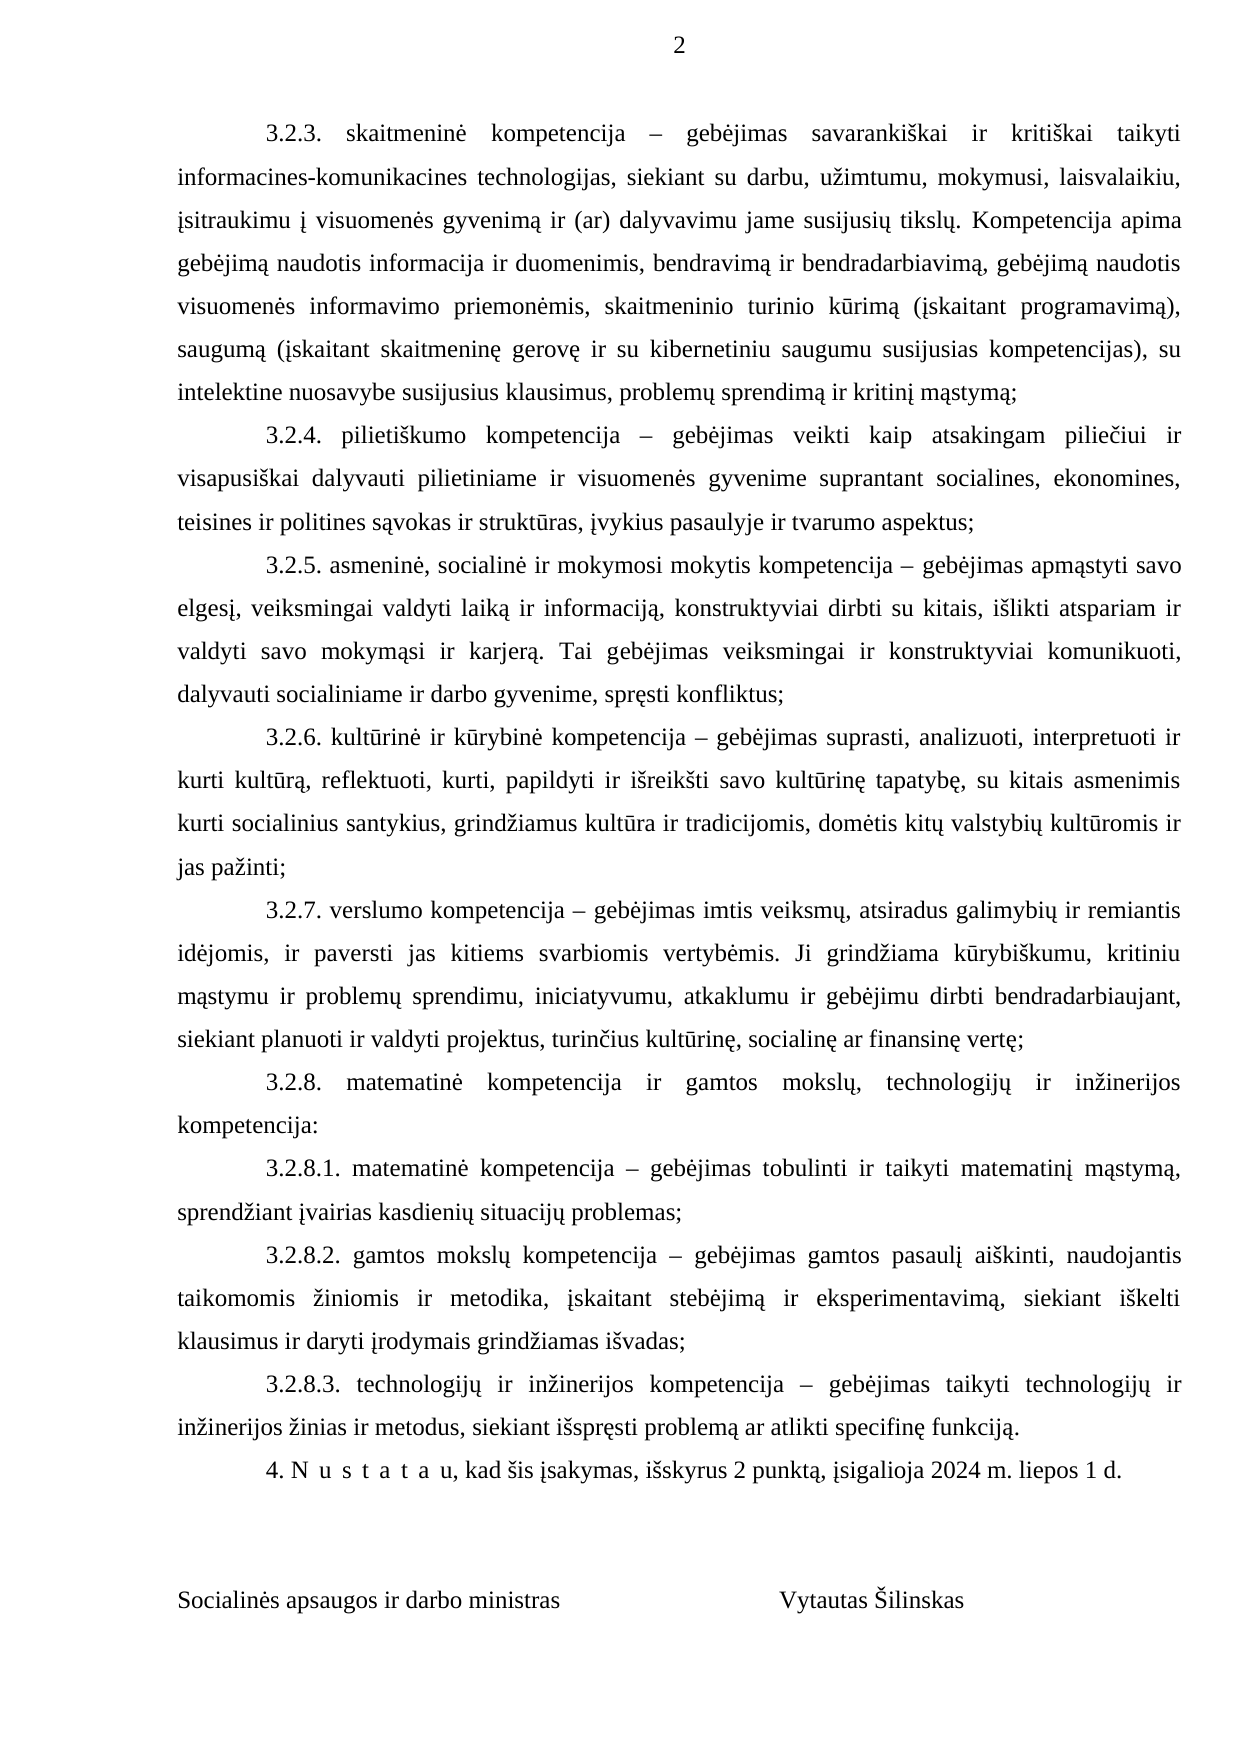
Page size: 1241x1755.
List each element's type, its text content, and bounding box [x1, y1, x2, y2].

text 3.2.8.2. gamtos mokslų kompetencija – gebėjimas gamtos pasaulį aiškinti, naudojantis taikomomis žiniomis ir metodika, įskaitant stebėjimą ir eksperimentavimą, siekiant iškelti klausimus ir daryti įrodymais grindžiamas išvadas; [177, 1240, 1182, 1355]
text 3.2.8. matematinė kompetencija ir gamtos mokslų, technologijų ir inžinerijos kompetencija: [177, 1067, 1182, 1139]
text 3.2.4. pilietiškumo kompetencija – gebėjimas veikti kaip atsakingam piliečiui ir visapusiškai dalyvauti pilietiniame ir visuomenės gyvenime suprantant socialines, ekonomines, teisines ir politines sąvokas ir struktūras, įvykius pasaulyje ir tvarumo aspektus; [177, 420, 1182, 535]
text Socialinės apsaugos ir darbo ministras Vytautas Šilinskas [177, 1585, 1182, 1613]
text 3.2.7. verslumo kompetencija – gebėjimas imtis veiksmų, atsiradus galimybių ir remiantis idėjomis, ir paversti jas kitiems svarbiomis vertybėmis. Ji grindžiama kūrybiškumu, kritiniu mąstymu ir problemų sprendimu, iniciatyvumu, atkaklumu ir gebėjimu dirbti bendradarbiaujant, siekiant planuoti ir valdyti projektus, turinčius kultūrinę, socialinę ar finansinę vertę; [177, 895, 1182, 1053]
text 3.2.6. kultūrinė ir kūrybinė kompetencija – gebėjimas suprasti, analizuoti, interpretuoti ir kurti kultūrą, reflektuoti, kurti, papildyti ir išreikšti savo kultūrinę tapatybę, su kitais asmenimis kurti socialinius santykius, grindžiamus kultūra ir tradicijomis, domėtis kitų valstybių kultūromis ir jas pažinti; [177, 722, 1182, 880]
text 4. Nustatau, kad šis įsakymas, išskyrus 2 punktą, įsigalioja 2024 m. liepos 1 d. [177, 1455, 1182, 1484]
text 3.2.8.1. matematinė kompetencija – gebėjimas tobulinti ir taikyti matematinį mąstymą, sprendžiant įvairias kasdienių situacijų problemas; [177, 1153, 1182, 1225]
text 3.2.3. skaitmeninė kompetencija – gebėjimas savarankiškai ir kritiškai taikyti informacines-komunikacines technologijas, siekiant su darbu, užimtumu, mokymusi, laisvalaikiu, įsitraukimu į visuomenės gyvenimą ir (ar) dalyvavimu jame susijusių tikslų. Kompetencija apima gebėjimą naudotis informacija ir duomenimis, bendravimą ir bendradarbiavimą, gebėjimą naudotis visuomenės informavimo priemonėmis, skaitmeninio turinio kūrimą (įskaitant programavimą), saugumą (įskaitant skaitmeninę gerovę ir su kibernetiniu saugumu susijusias kompetencijas), su intelektine nuosavybe susijusius klausimus, problemų sprendimą ir kritinį mąstymą; [177, 118, 1182, 406]
text 3.2.8.3. technologijų ir inžinerijos kompetencija – gebėjimas taikyti technologijų ir inžinerijos žinias ir metodus, siekiant išspręsti problemą ar atlikti specifinę funkciją. [177, 1369, 1182, 1441]
text 3.2.5. asmeninė, socialinė ir mokymosi mokytis kompetencija – gebėjimas apmąstyti savo elgesį, veiksmingai valdyti laiką ir informaciją, konstruktyviai dirbti su kitais, išlikti atspariam ir valdyti savo mokymąsi ir karjerą. Tai gebėjimas veiksmingai ir konstruktyviai komunikuoti, dalyvauti socialiniame ir darbo gyvenime, spręsti konfliktus; [177, 550, 1182, 708]
